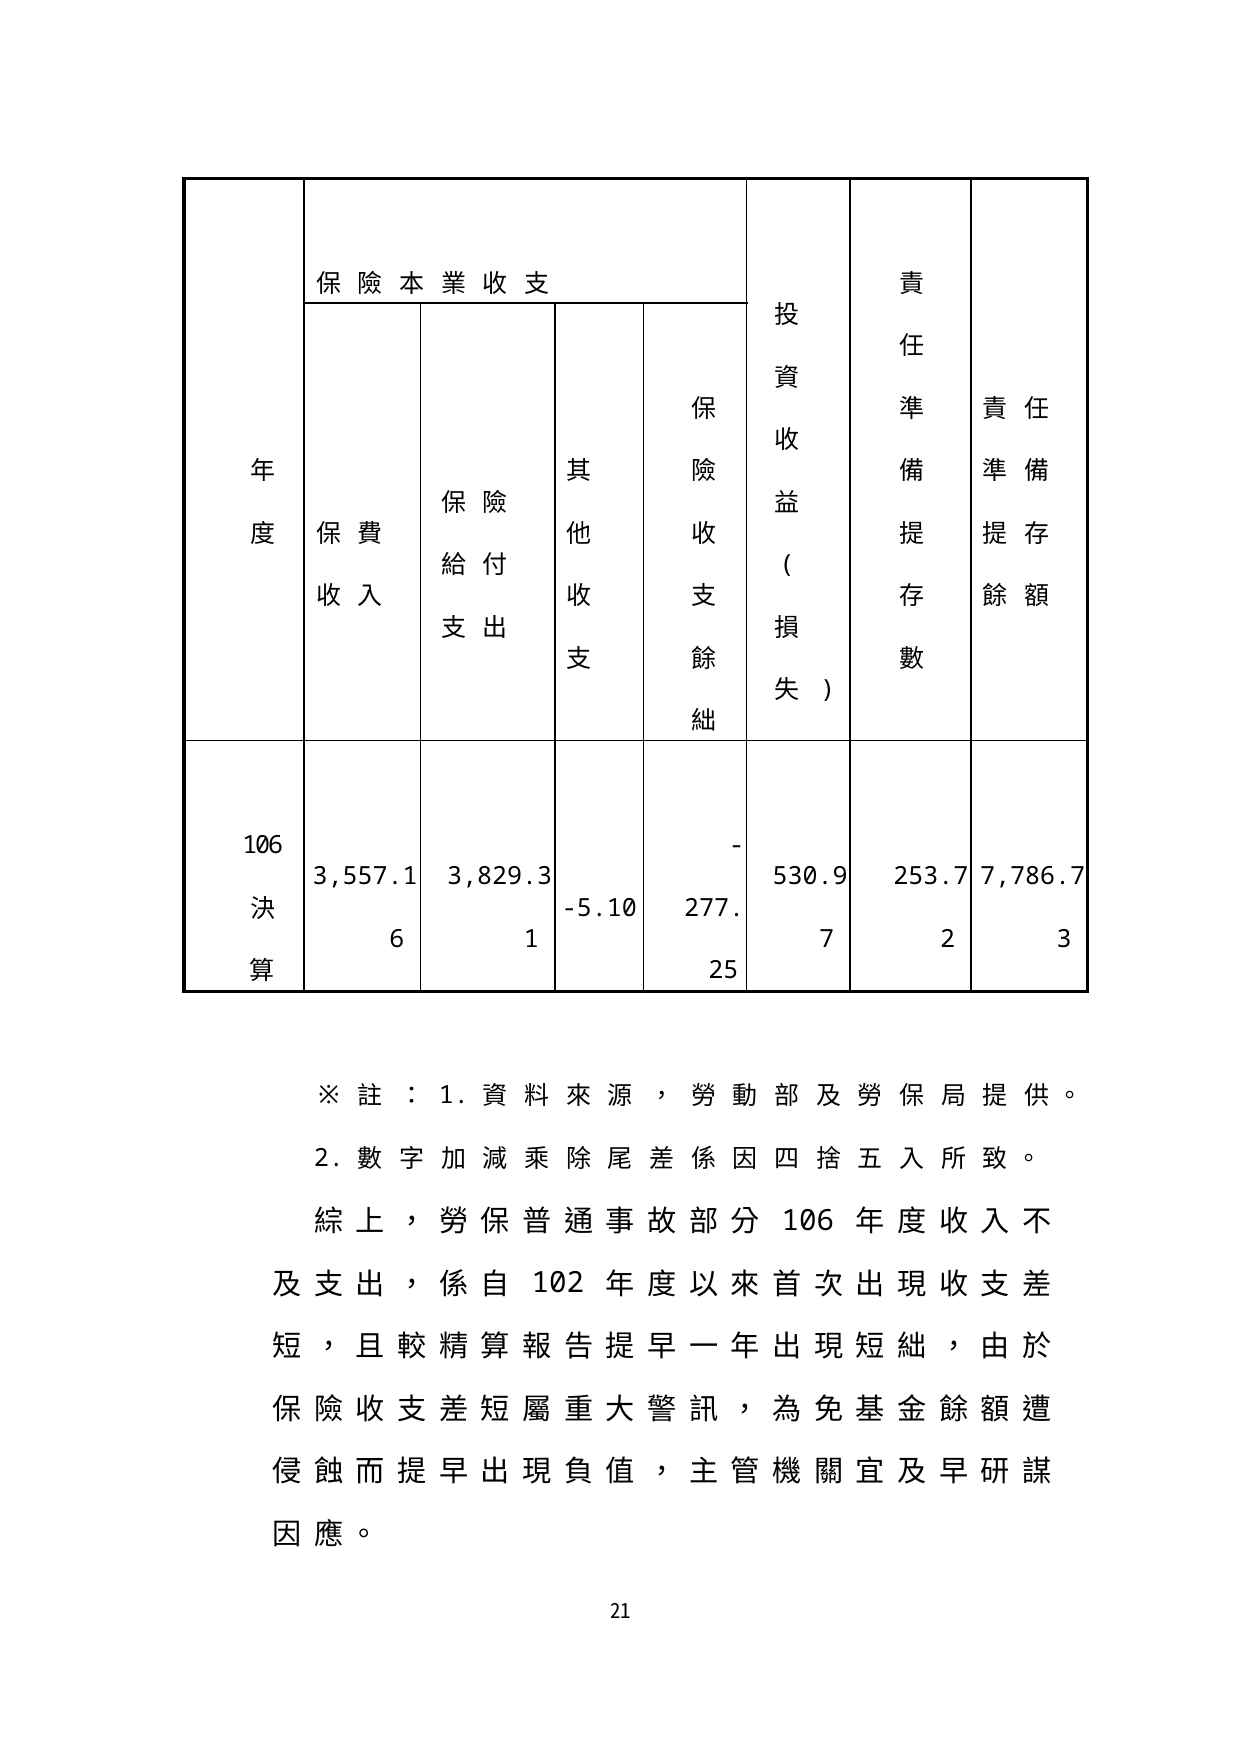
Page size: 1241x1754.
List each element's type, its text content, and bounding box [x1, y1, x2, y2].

table_cell 保費收入 [305, 304, 420, 740]
table_cell 保險給付支出 [421, 304, 554, 740]
table_cell 106決算 [186, 741, 303, 990]
table_header 責任準備提存數 (收回數) [851, 180, 970, 740]
table_header 年度 [186, 180, 303, 740]
table_cell -277.25 [644, 741, 746, 990]
table_cell 保險收支餘絀 [644, 304, 746, 740]
table_cell 3,829.31 [421, 741, 554, 990]
table_cell 253.72 [851, 741, 970, 990]
table_header 投資收益 (損失) [747, 180, 849, 740]
table_header 保險本業收支 [305, 180, 746, 302]
text 綜上，勞保普通事故部分106年度收入不及支出，係自102年度以來首次出現收支差短，且較精算報告提早一年出現短絀，由於保險收支差短屬重大警訊，為免基金餘額遭侵蝕而提早出現負值，主管機關宜及早研謀因應。 [242, 1177, 1058, 1552]
table_cell 530.97 [747, 741, 849, 990]
table_cell 其他收支 [556, 304, 643, 740]
table_cell 7,786.73 [972, 741, 1086, 990]
text 2.數字加減乘除尾差係因四捨五入所致。 [183, 1115, 1058, 1177]
table_header 責任準備 提存餘額 [972, 180, 1086, 740]
text ※註：1.資料來源，勞動部及勞保局提供。 [242, 1052, 1058, 1115]
table_cell -5.10 [556, 741, 643, 990]
table_cell 3,557.16 [305, 741, 420, 990]
